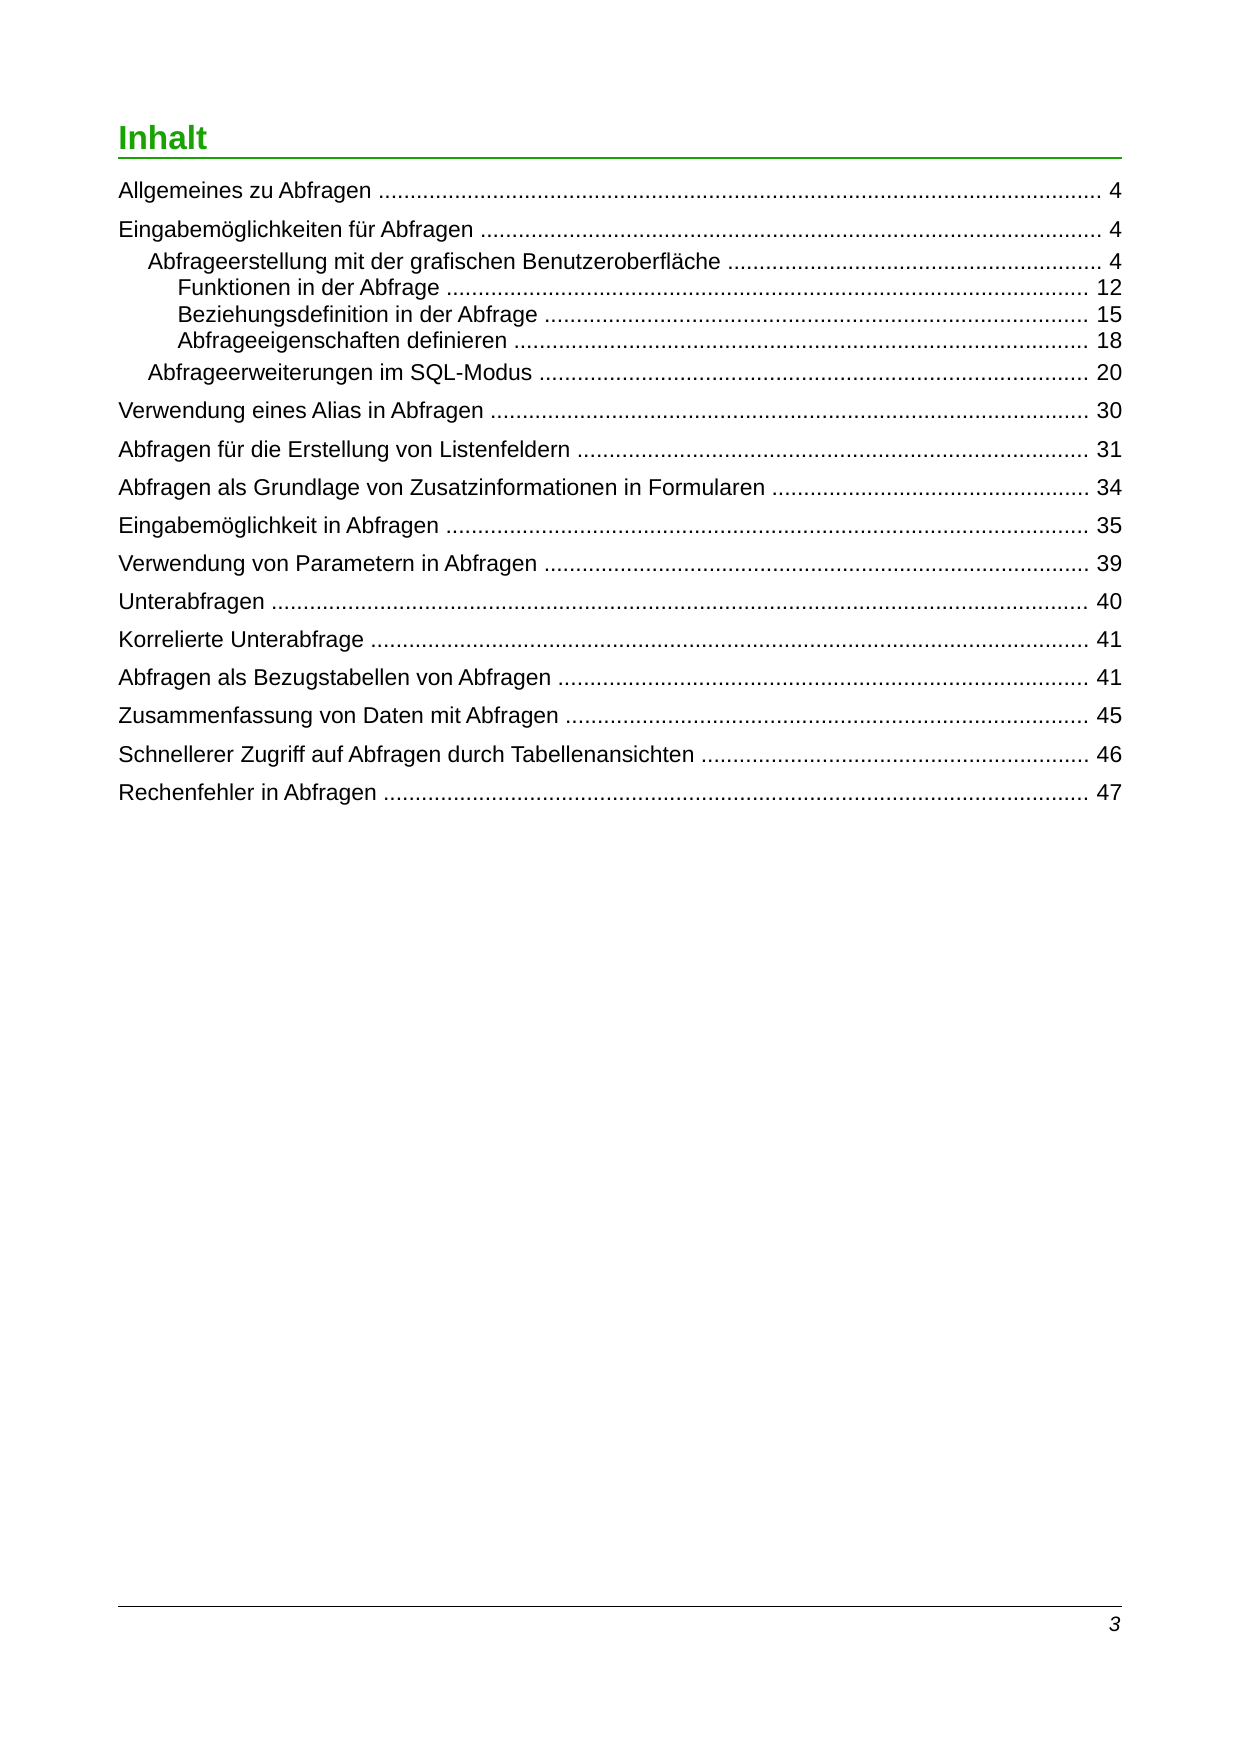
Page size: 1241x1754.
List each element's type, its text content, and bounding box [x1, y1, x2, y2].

text Unterabfragen 40 [118, 588, 1122, 614]
text Rechenfehler in Abfragen 47 [118, 779, 1122, 805]
text Abfrageerweiterungen im SQL-Modus 20 [148, 359, 1122, 386]
text Abfragen als Grundlage von Zusatzinformationen in Formularen 34 [118, 474, 1122, 500]
text Zusammenfassung von Daten mit Abfragen 45 [118, 702, 1122, 729]
text Inhalt [118, 118, 1122, 157]
text Korrelierte Unterabfrage 41 [118, 626, 1122, 652]
text Abfragen als Bezugstabellen von Abfragen 41 [118, 664, 1122, 691]
text Abfrageeigenschaften definieren 18 [177, 327, 1122, 353]
text Allgemeines zu Abfragen 4 [118, 177, 1122, 204]
text Eingabemöglichkeit in Abfragen 35 [118, 512, 1122, 538]
text Abfrageerstellung mit der grafischen Benutzeroberfläche 4 [148, 248, 1122, 274]
text Verwendung eines Alias in Abfragen 30 [118, 397, 1122, 424]
text Abfragen für die Erstellung von Listenfeldern 31 [118, 436, 1122, 462]
text Schnellerer Zugriff auf Abfragen durch Tabellenansichten 46 [118, 741, 1122, 767]
text Beziehungsdefinition in der Abfrage 15 [177, 301, 1122, 327]
text Verwendung von Parametern in Abfragen 39 [118, 550, 1122, 576]
text Eingabemöglichkeiten für Abfragen 4 [118, 216, 1122, 242]
text Funktionen in der Abfrage 12 [177, 274, 1122, 301]
